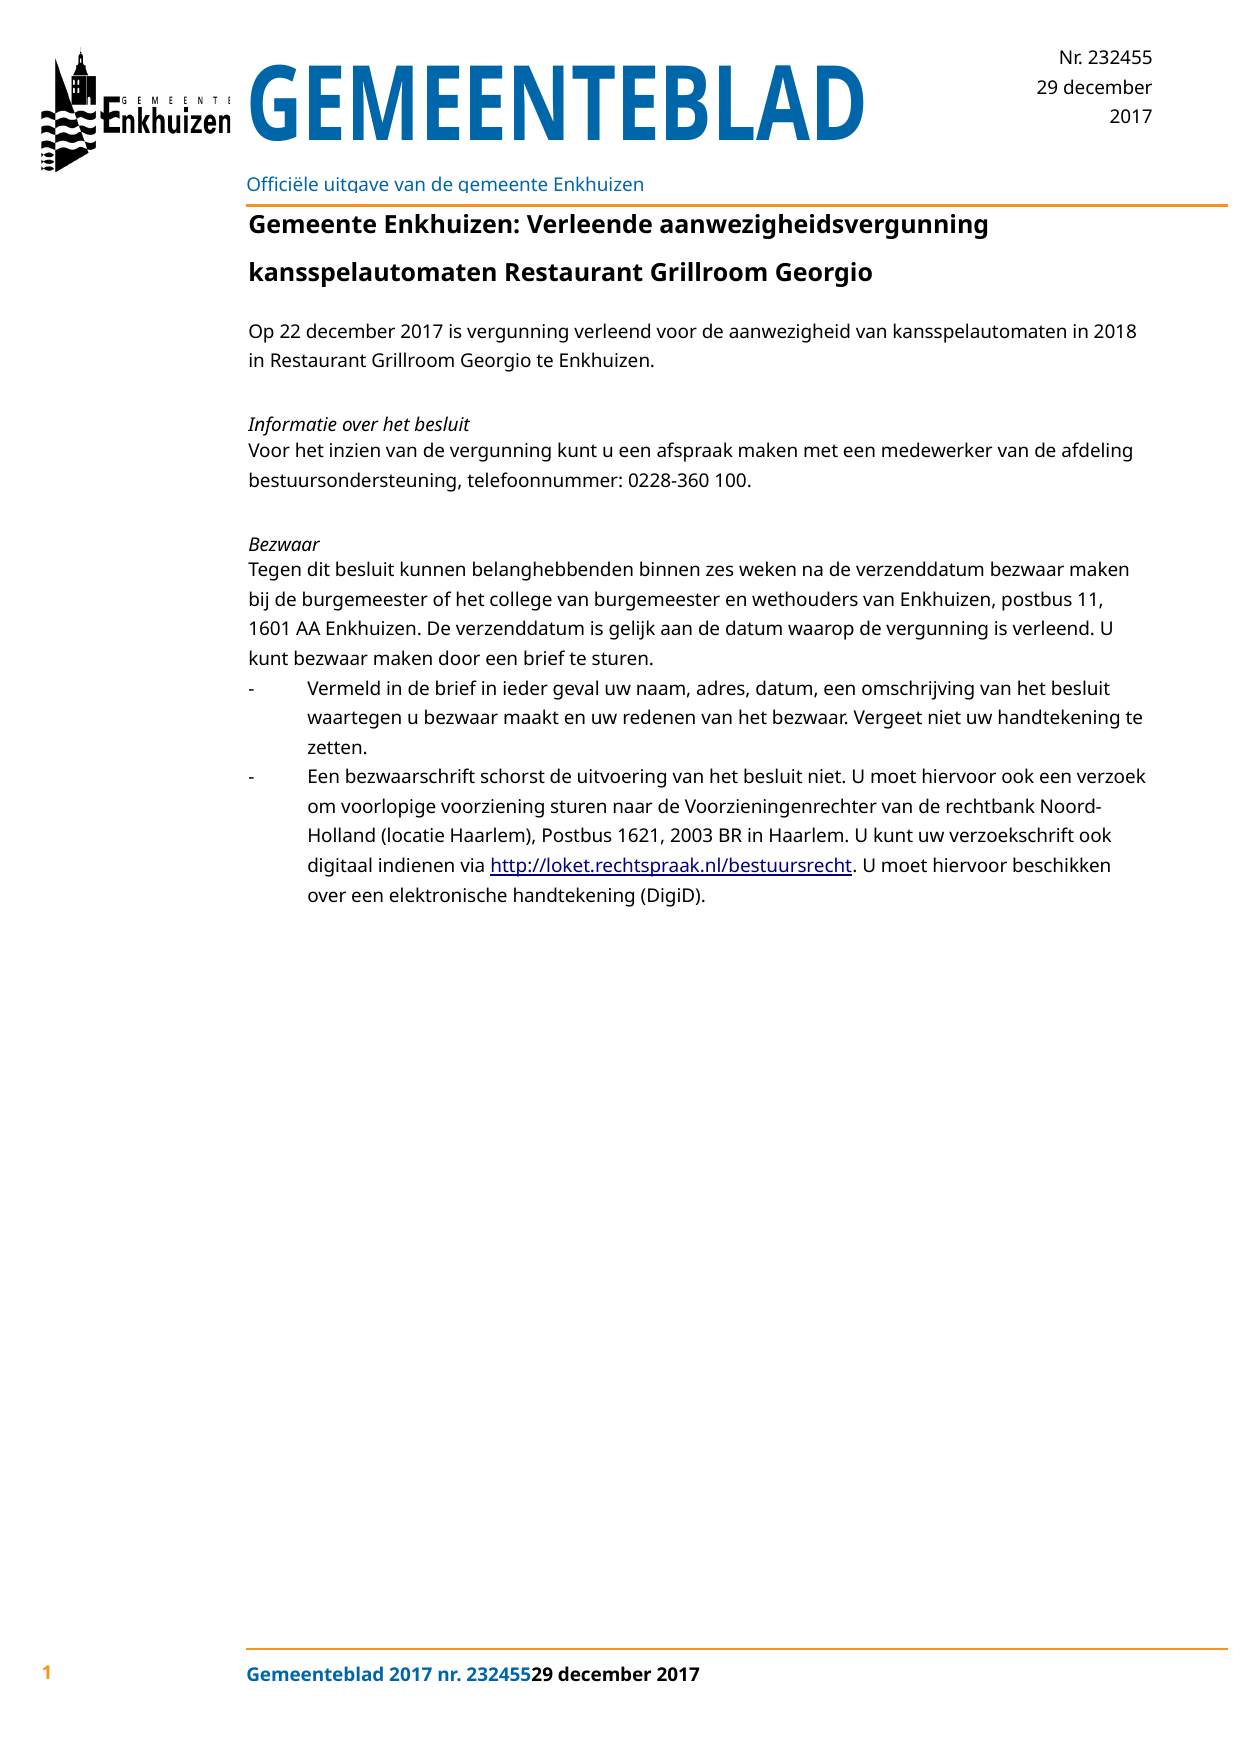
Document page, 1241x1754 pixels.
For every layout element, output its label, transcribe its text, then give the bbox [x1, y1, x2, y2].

text Op 22 december 2017 is vergunning verleend voor de aanwezigheid van kansspelautomaten in 2018 in Restaurant Grillroom Georgio te Enkhuizen. [248, 318, 1152, 373]
list Vermeld in de brief in ieder geval uw naam, adres, datum, een omschrijving van het besluit waartegen u bezwaar maakt en uw redenen van het bezwaar. Vergeet niet uw handtekening te zetten. [248, 675, 1152, 760]
text Voor het inzien van de vergunning kunt u een afspraak maken met een medewerker van de afdeling bestuursondersteuning, telefoonnummer: 0228-360 100. [248, 437, 1152, 492]
text Bezwaar [248, 531, 1152, 556]
list Een bezwaarschrift schorst de uitvoering van het besluit niet. U moet hiervoor ook een verzoek om voorlopige voorziening sturen naar de Voorzieningenrechter van de rechtbank Noord-Holland (locatie Haarlem), Postbus 1621, 2003 BR in Haarlem. U kunt uw verzoekschrift ook digitaal indienen via http://loket.rechtspraak.nl/bestuursrecht. U moet hiervoor beschikken over een elektronische handtekening (DigiD). [248, 763, 1152, 908]
text Gemeente Enkhuizen: Verleende aanwezigheidsvergunning kansspelautomaten Restaurant Grillroom Georgio [248, 207, 1152, 288]
picture [41, 47, 231, 172]
text Tegen dit besluit kunnen belanghebbenden binnen zes weken na de verzenddatum bezwaar maken bij de burgemeester of het college van burgemeester en wethouders van Enkhuizen, postbus 11, 1601 AA Enkhuizen. De verzenddatum is gelijk aan de datum waarop de vergunning is verleend. U kunt bezwaar maken door een brief te sturen. [248, 556, 1152, 671]
text Informatie over het besluit [248, 411, 1152, 437]
